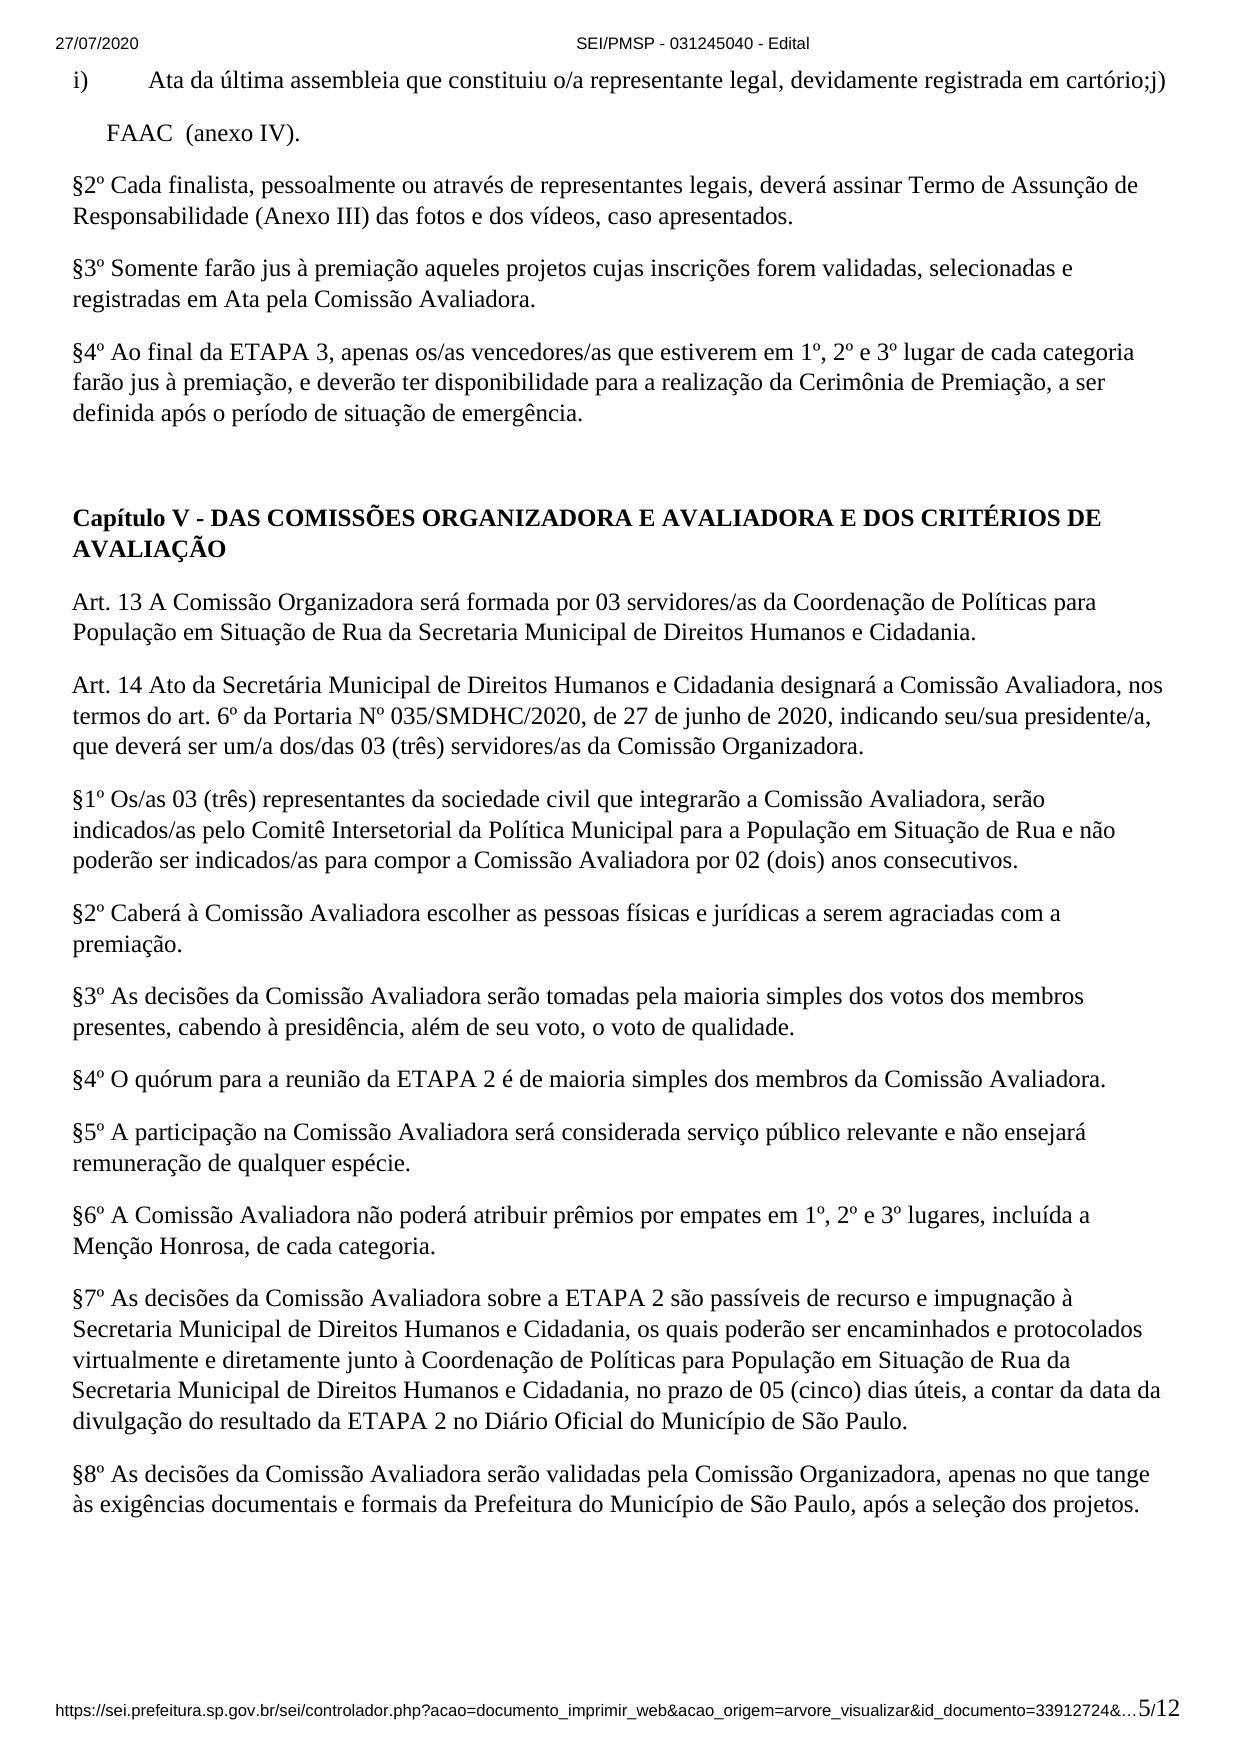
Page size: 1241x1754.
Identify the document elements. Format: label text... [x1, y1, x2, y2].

text §4º Ao final da ETAPA 3, apenas os/as vencedores/as que estiverem em 1º, 2º e 3º lugar de cada categoria farão jus à premiação, e deverão ter disponibilidade para a realização da Cerimônia de Premiação, a ser definida após o período de situação de emergência. [71, 337, 1167, 427]
text §6º A Comissão Avaliadora não poderá atribuir prêmios por empates em 1º, 2º e 3º lugares, incluída a Menção Honrosa, de cada categoria. [71, 1200, 1167, 1259]
text §7º As decisões da Comissão Avaliadora sobre a ETAPA 2 são passíveis de recurso e impugnação à Secretaria Municipal de Direitos Humanos e Cidadania, os quais poderão ser encaminhados e protocolados virtualmente e diretamente junto à Coordenação de Políticas para População em Situação de Rua da [71, 1283, 1167, 1373]
text §1º Os/as 03 (três) representantes da sociedade civil que integrarão a Comissão Avaliadora, serão indicados/as pelo Comitê Intersetorial da Política Municipal para a População em Situação de Rua e não poderão ser indicados/as para compor a Comissão Avaliadora por 02 (dois) anos consecutivos. [71, 784, 1167, 874]
text Art. 14 Ato da Secretária Municipal de Direitos Humanos e Cidadania designará a Comissão Avaliadora, nos termos do art. 6º da Portaria Nº 035/SMDHC/2020, de 27 de junho de 2020, indicando seu/sua presidente/a, que deverá ser um/a dos/das 03 (três) servidores/as da Comissão Organizadora. [71, 670, 1167, 760]
text Secretaria Municipal de Direitos Humanos e Cidadania, no prazo de 05 (cinco) dias úteis, a contar da data da divulgação do resultado da ETAPA 2 no Diário Oficial do Município de São Paulo. [71, 1376, 1167, 1435]
text §3º Somente farão jus à premiação aqueles projetos cujas inscrições forem validadas, selecionadas e registradas em Ata pela Comissão Avaliadora. [71, 253, 1167, 313]
text §2º Cada finalista, pessoalmente ou através de representantes legais, deverá assinar Termo de Assunção de Responsabilidade (Anexo III) das fotos e dos vídeos, caso apresentados. [71, 170, 1167, 230]
text Art. 13 A Comissão Organizadora será formada por 03 servidores/as da Coordenação de Políticas para População em Situação de Rua da Secretaria Municipal de Direitos Humanos e Cidadania. [71, 587, 1167, 646]
text §2º Caberá à Comissão Avaliadora escolher as pessoas físicas e jurídicas a serem agraciadas com a premiação. [71, 898, 1167, 957]
list Ata da última assembleia que constituiu o/a representante legal, devidamente registrada em cartório;j) FAAC (anexo IV). [73, 65, 1167, 146]
text §5º A participação na Comissão Avaliadora será considerada serviço público relevante e não ensejará remuneração de qualquer espécie. [71, 1117, 1167, 1176]
text §4º O quórum para a reunião da ETAPA 2 é de maioria simples dos membros da Comissão Avaliadora. [71, 1064, 1167, 1093]
text §8º As decisões da Comissão Avaliadora serão validadas pela Comissão Organizadora, apenas no que tange às exigências documentais e formais da Prefeitura do Município de São Paulo, após a seleção dos projetos. [71, 1459, 1167, 1518]
text §3º As decisões da Comissão Avaliadora serão tomadas pela maioria simples dos votos dos membros presentes, cabendo à presidência, além de seu voto, o voto de qualidade. [71, 981, 1167, 1041]
subtitle Capítulo V - DAS COMISSÕES ORGANIZADORA E AVALIADORA E DOS CRITÉRIOS DE AVALIAÇÃO [72, 503, 1169, 563]
